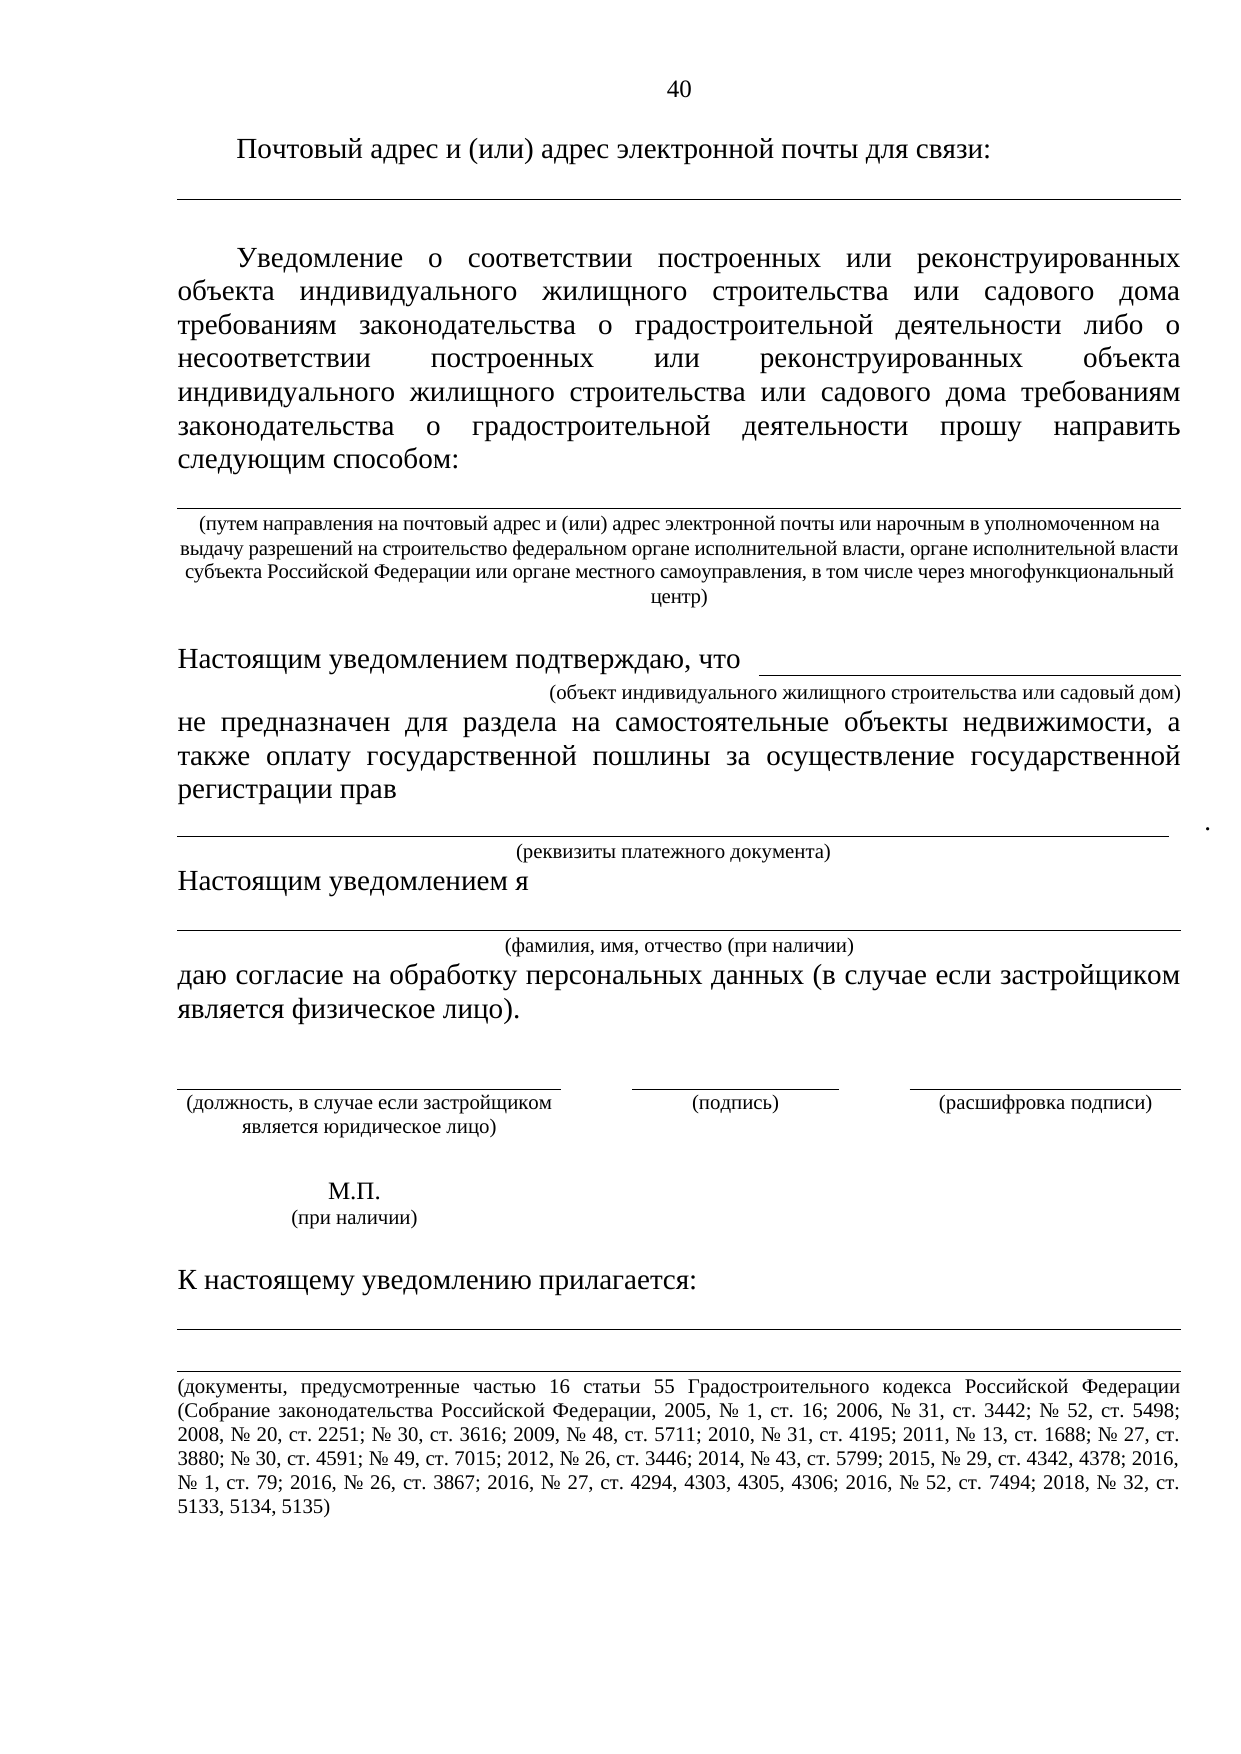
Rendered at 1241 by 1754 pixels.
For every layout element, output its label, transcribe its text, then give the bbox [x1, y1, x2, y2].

text Почтовый адрес и (или) адрес электронной почты для связи: [177, 131, 1181, 165]
table_header [839, 1058, 909, 1089]
table_cell (подпись) [632, 1090, 839, 1138]
text . [177, 805, 1181, 836]
text (документы, предусмотренные частью 16 статьи 55 Градостроительного кодекса Российской Федерации (Собрание законодательства Российской Федерации, 2005, № 1, ст. 16; 2006, № 31, ст. 3442; № 52, ст. 5498; 2008, № 20, ст. 2251; № 30, ст. 3616; 2009, № 48, ст. 5711; 2010, № 31, ст. 4195; 2011, № 13, ст. 1688; № 27, ст. 3880; № 30, ст. 4591; № 49, ст. 7015; 2012, № 26, ст. 3446; 2014, № 43, ст. 5799; 2015, № 29, ст. 4342, 4378; 2016, № 1, ст. 79; 2016, № 26, ст. 3867; 2016, № 27, ст. 4294, 4303, 4305, 4306; 2016, № 52, ст. 7494; 2018, № 32, ст. 5133, 5134, 5135) [177, 1372, 1181, 1518]
text Настоящим уведомлением подтверждаю, что [177, 641, 1181, 675]
text Настоящим уведомлением я [177, 860, 1169, 897]
text (объект индивидуального жилищного строительства или садовый дом) [177, 680, 1181, 704]
text Уведомление о соответствии построенных или реконструированных объекта индивидуального жилищного строительства или садового дома требованиям законодательства о градостроительной деятельности либо о несоответствии построенных или реконструированных объекта индивидуального жилищного строительства или садового дома требованиям законодательства о градостроительной деятельности прошу направить следующим способом: [177, 240, 1181, 475]
text М.П. (при наличии) [177, 1176, 531, 1229]
table_header [632, 1058, 839, 1089]
text (реквизиты платежного документа) [177, 837, 1169, 860]
text (фамилия, имя, отчество (при наличии) [177, 931, 1181, 957]
text не предназначен для раздела на самостоятельные объекты недвижимости, а также оплату государственной пошлины за осуществление государственной регистрации прав [177, 704, 1181, 805]
table_header [910, 1058, 1181, 1089]
table_cell (должность, в случае если застройщиком является юридическое лицо) [177, 1090, 561, 1138]
table_cell [839, 1089, 909, 1138]
table_cell (расшифровка подписи) [910, 1090, 1181, 1138]
text (путем направления на почтовый адрес и (или) адрес электронной почты или нарочным в уполномоченном на выдачу разрешений на строительство федеральном органе исполнительной власти, органе исполнительной власти субъекта Российской Федерации или органе местного самоуправления, в том числе через многофункциональный центр) [177, 509, 1181, 608]
text даю согласие на обработку персональных данных (в случае если застройщиком является физическое лицо). [177, 957, 1181, 1024]
table_cell [561, 1089, 632, 1138]
table_header [177, 1058, 561, 1089]
text К настоящему уведомлению прилагается: [177, 1262, 1181, 1296]
table_header [561, 1058, 632, 1089]
